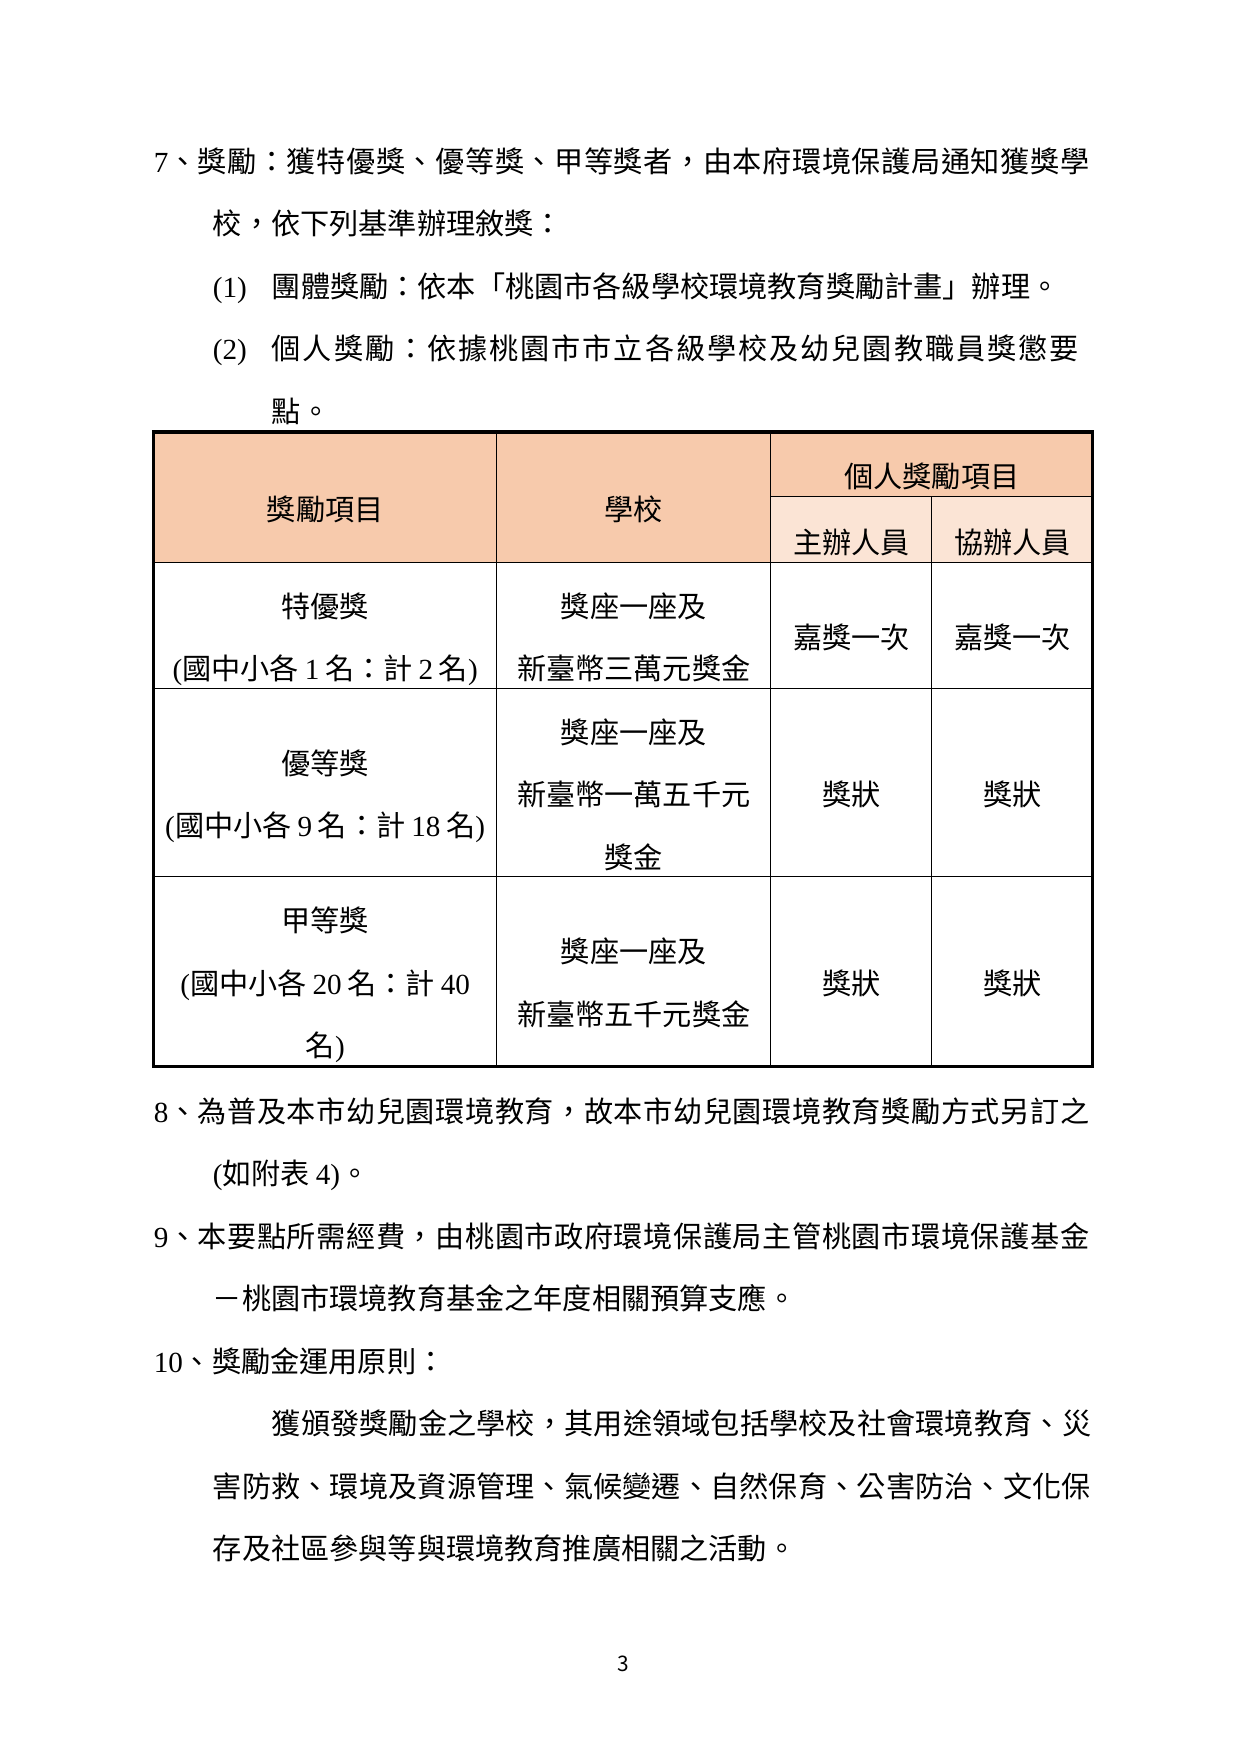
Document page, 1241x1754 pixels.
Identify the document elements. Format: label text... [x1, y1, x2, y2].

table_cell 獎狀 [932, 689, 1091, 876]
table_cell 主辦人員 [771, 497, 931, 562]
table_header 獎勵項目 [155, 434, 496, 562]
table_cell 獎狀 [932, 877, 1091, 1065]
table_cell 獎座一座及 新臺幣五千元獎金 [497, 877, 770, 1065]
list 為普及本市幼兒園環境教育，故本市幼兒園環境教育獎勵方式另訂之(如附表4)。 [153, 1068, 1093, 1193]
list 獎勵金運用原則： [153, 1318, 1093, 1380]
table_cell 特優獎 (國中小各1名：計2名) [155, 563, 496, 688]
table_header 學校 [497, 434, 770, 562]
table_header 個人獎勵項目 [771, 434, 1091, 496]
table_cell 獎座一座及 新臺幣三萬元獎金 [497, 563, 770, 688]
table_cell 嘉獎一次 [932, 563, 1091, 688]
table_cell 嘉獎一次 [771, 563, 931, 688]
text 獲頒發獎勵金之學校，其用途領域包括學校及社會環境教育、災害防救、環境及資源管理、氣候變遷、自然保育、公害防治、文化保存及社區參與等與環境教育推廣相關之活動。 [213, 1380, 1093, 1568]
list 獎勵：獲特優獎、優等獎、甲等獎者，由本府環境保護局通知獲獎學校，依下列基準辦理敘獎： [153, 118, 1093, 243]
list 個人獎勵：依據桃園市市立各級學校及幼兒園教職員獎懲要點。 [213, 305, 1080, 430]
table_cell 優等獎 (國中小各9名：計18名) [155, 689, 496, 876]
list 本要點所需經費，由桃園市政府環境保護局主管桃園市環境保護基金－桃園市環境教育基金之年度相關預算支應。 [153, 1193, 1093, 1318]
list 團體獎勵：依本「桃園市各級學校環境教育獎勵計畫」辦理。 [213, 243, 1080, 305]
table_cell 甲等獎 (國中小各20名：計40名) [155, 877, 496, 1065]
table_cell 獎座一座及 新臺幣一萬五千元獎金 [497, 689, 770, 876]
table_cell 獎狀 [771, 689, 931, 876]
table_cell 獎狀 [771, 877, 931, 1065]
table_cell 協辦人員 [932, 497, 1091, 562]
